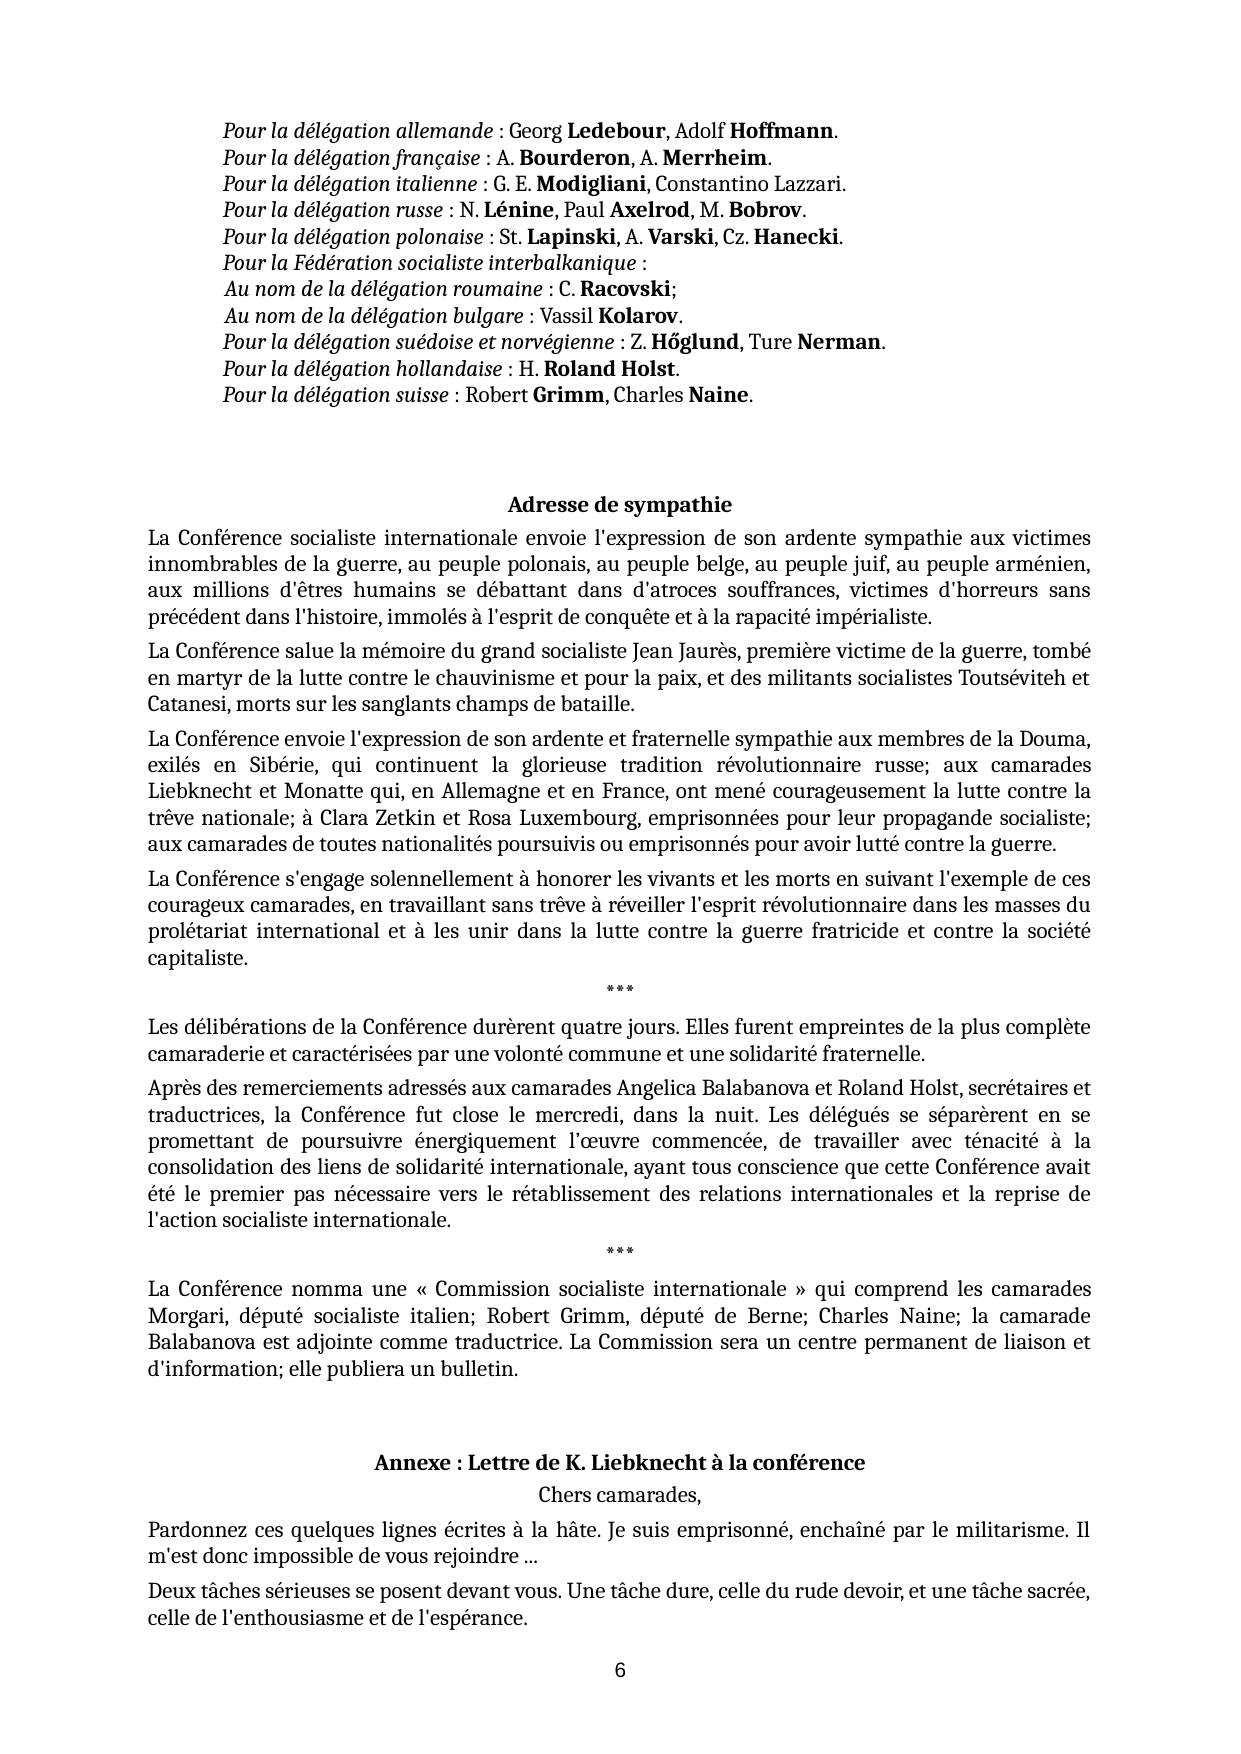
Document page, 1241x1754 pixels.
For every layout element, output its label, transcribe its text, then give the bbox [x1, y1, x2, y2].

text Deux tâches sérieuses se posent devant vous. Une tâche dure, celle du rude devoir, et une tâche sacrée, celle de l'enthousiasme et de l'espérance. [148, 1578, 1093, 1631]
text Les délibérations de la Conférence durèrent quatre jours. Elles furent empreintes de la plus complète camaraderie et caractérisées par une volonté commune et une solidarité fraternelle. [148, 1014, 1093, 1067]
text Pour la délégation polonaise : St. Lapinski, A. Varski, Cz. Hanecki. [223, 223, 1093, 250]
text Après des remerciements adressés aux camarades Angelica Balabanova et Roland Holst, secrétaires et traductrices, la Conférence fut close le mercredi, dans la nuit. Les délégués se séparèrent en se promettant de poursuivre énergiquement l’œuvre commencée, de travailler avec ténacité à la consolidation des liens de solidarité internationale, ayant tous conscience que cette Conférence avait été le premier pas nécessaire vers le rétablissement des relations internationales et la reprise de l'action socialiste internationale. [148, 1075, 1093, 1233]
subtitle Adresse de sympathie [148, 492, 1093, 518]
text Chers camarades, [148, 1482, 1093, 1509]
text La Conférence nomma une « Commission socialiste internationale » qui comprend les camarades Morgari, député socialiste italien; Robert Grimm, député de Berne; Charles Naine; la camarade Balabanova est adjointe comme traductrice. La Commission sera un centre permanent de liaison et d'information; elle publiera un bulletin. [148, 1276, 1093, 1382]
text La Conférence envoie l'expression de son ardente et fraternelle sympathie aux membres de la Douma, exilés en Sibérie, qui continuent la glorieuse tradition révolutionnaire russe; aux camarades Liebknecht et Monatte qui, en Allemagne et en France, ont mené courageusement la lutte contre la trêve nationale; à Clara Zetkin et Rosa Luxembourg, emprisonnées pour leur propagande socialiste; aux camarades de toutes nationalités poursuivis ou emprisonnés pour avoir lutté contre la guerre. [148, 726, 1093, 857]
text Pour la délégation russe : N. Lénine, Paul Axelrod, M. Bobrov. [223, 197, 1093, 223]
text Pour la Fédération socialiste interbalkanique : [223, 250, 1093, 276]
text Pour la délégation française : A. Bourderon, A. Merrheim. [223, 144, 1093, 171]
text Pardonnez ces quelques lignes écrites à la hâte. Je suis emprisonné, enchaîné par le militarisme. Il m'est donc impossible de vous rejoindre ... [148, 1517, 1093, 1570]
text Pour la délégation hollandaise : H. Roland Holst. [223, 355, 1093, 382]
text Pour la délégation suédoise et norvégienne : Z. Hőglund, Ture Nerman. [223, 329, 1093, 355]
text La Conférence salue la mémoire du grand socialiste Jean Jaurès, première victime de la guerre, tombé en martyr de la lutte contre le chauvinisme et pour la paix, et des militants socialistes Toutséviteh et Catanesi, morts sur les sanglants champs de bataille. [148, 638, 1093, 717]
text Pour la délégation allemande : Georg Ledebour, Adolf Hoffmann. [223, 118, 1093, 144]
text Au nom de la délégation roumaine : C. Racovski; [224, 276, 1093, 303]
subtitle Annexe : Lettre de K. Liebknecht à la conférence [148, 1450, 1093, 1476]
text Au nom de la délégation bulgare : Vassil Kolarov. [224, 303, 1093, 329]
text Pour la délégation suisse : Robert Grimm, Charles Naine. [223, 382, 1093, 408]
text Pour la délégation italienne : G. E. Modigliani, Constantino Lazzari. [223, 171, 1093, 197]
text La Conférence socialiste internationale envoie l'expression de son ardente sympathie aux victimes innombrables de la guerre, au peuple polonais, au peuple belge, au peuple juif, au peuple arménien, aux millions d'êtres humains se débattant dans d'atroces souffrances, victimes d'horreurs sans précédent dans l'histoire, immolés à l'esprit de conquête et à la rapacité impérialiste. [148, 524, 1093, 630]
text La Conférence s'engage solennellement à honorer les vivants et les morts en suivant l'exemple de ces courageux camarades, en travaillant sans trêve à réveiller l'esprit révolutionnaire dans les masses du prolétariat international et à les unir dans la lutte contre la guerre fratricide et contre la société capitaliste. [148, 866, 1093, 971]
text *** [148, 979, 1093, 1006]
text *** [148, 1242, 1093, 1268]
